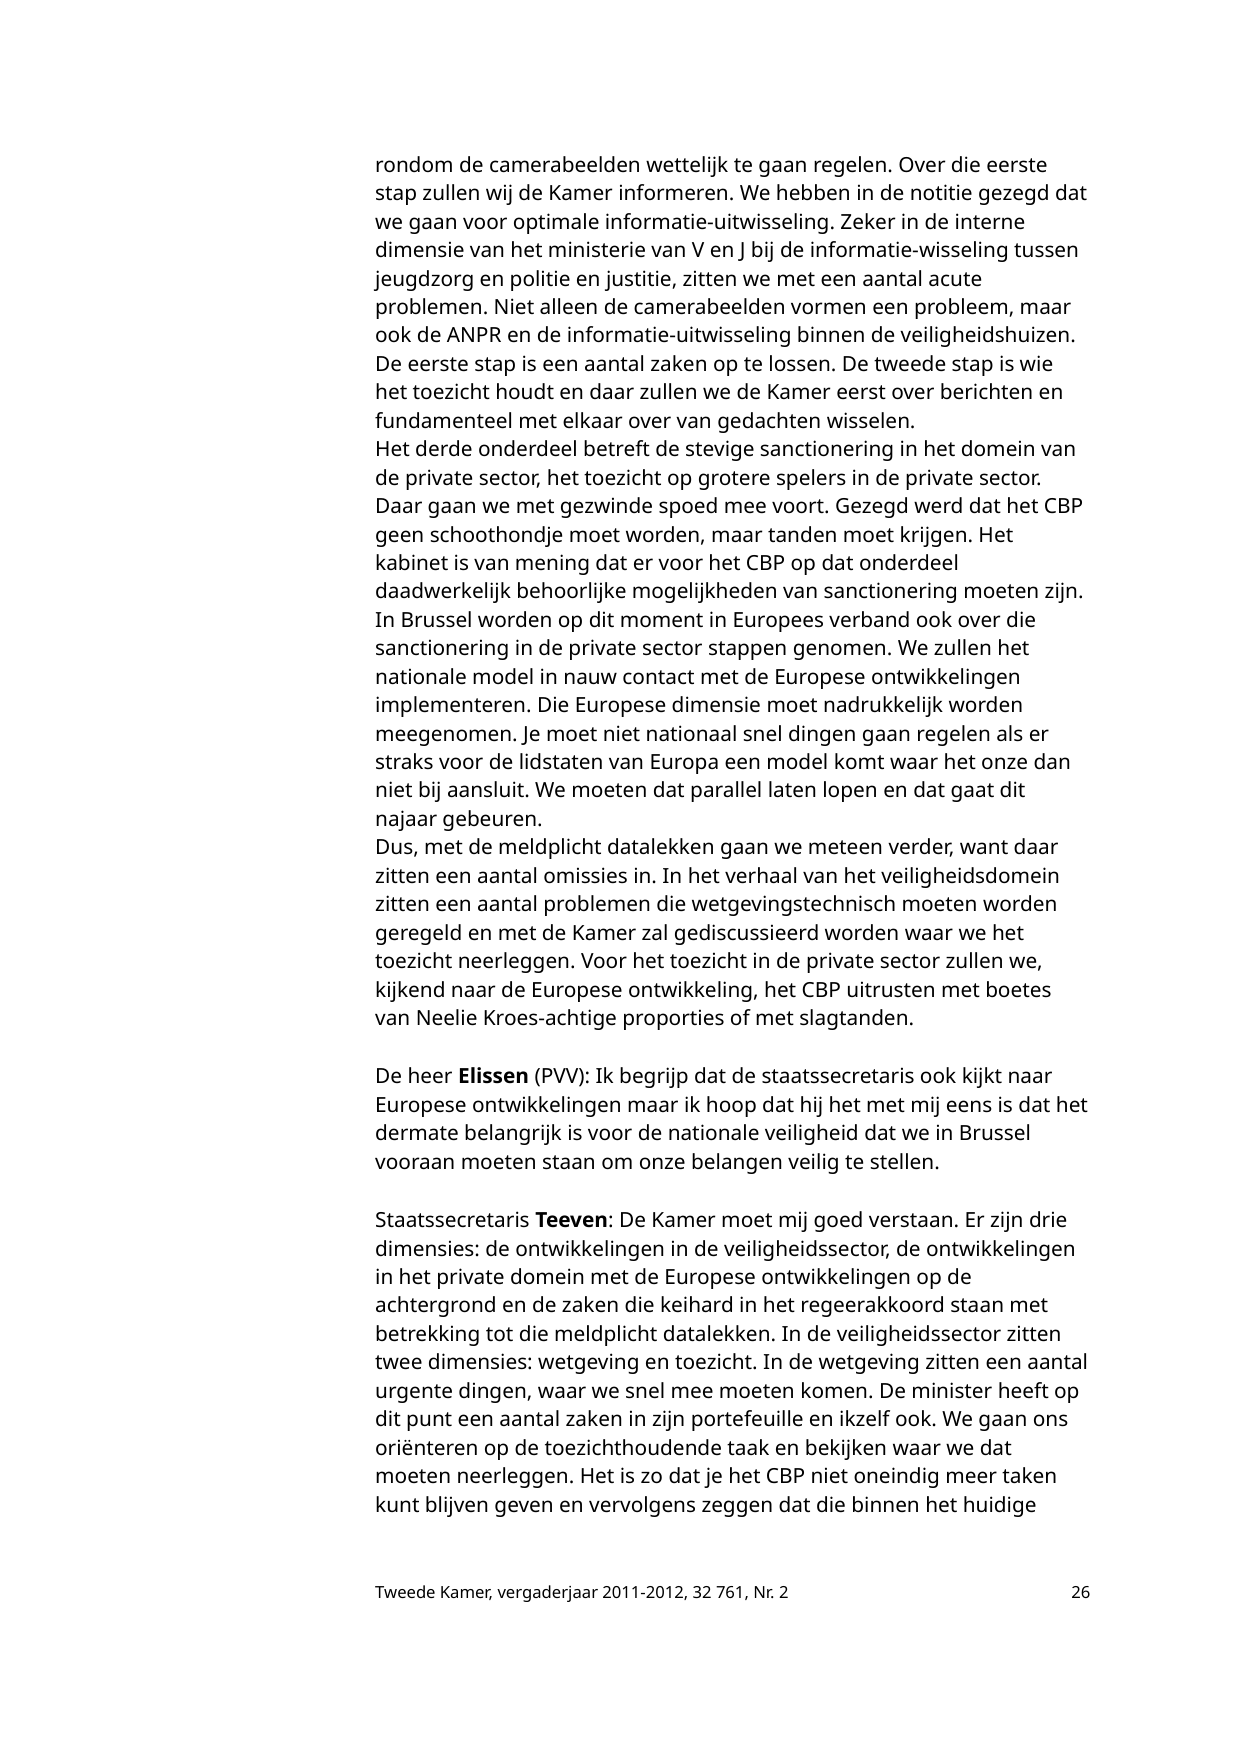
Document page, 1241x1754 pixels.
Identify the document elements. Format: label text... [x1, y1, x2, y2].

text De heer Elissen (PVV): Ik begrijp dat de staatssecretaris ook kijkt naar Europese ontwikkelingen maar ik hoop dat hij het met mij eens is dat het dermate belangrijk is voor de nationale veiligheid dat we in Brussel vooraan moeten staan om onze belangen veilig te stellen. [375, 1062, 1090, 1175]
text Staatssecretaris Teeven: De Kamer moet mij goed verstaan. Er zijn drie dimensies: de ontwikkelingen in de veiligheidssector, de ontwikkelingen in het private domein met de Europese ontwikkelingen op de achtergrond en de zaken die keihard in het regeerakkoord staan met betrekking tot die meldplicht datalekken. In de veiligheidssector zitten twee dimensies: wetgeving en toezicht. In de wetgeving zitten een aantal urgente dingen, waar we snel mee moeten komen. De minister heeft op dit punt een aantal zaken in zijn portefeuille en ikzelf ook. We gaan ons oriënteren op de toezichthoudende taak en bekijken waar we dat moeten neerleggen. Het is zo dat je het CBP niet oneindig meer taken kunt blijven geven en vervolgens zeggen dat die binnen het huidige [375, 1205, 1090, 1518]
text Dus, met de meldplicht datalekken gaan we meteen verder, want daar zitten een aantal omissies in. In het verhaal van het veiligheidsdomein zitten een aantal problemen die wetgevingstechnisch moeten worden geregeld en met de Kamer zal gediscussieerd worden waar we het toezicht neerleggen. Voor het toezicht in de private sector zullen we, kijkend naar de Europese ontwikkeling, het CBP uitrusten met boetes van Neelie Kroes-achtige proporties of met slagtanden. [375, 832, 1090, 1032]
text Het derde onderdeel betreft de stevige sanctionering in het domein van de private sector, het toezicht op grotere spelers in de private sector. Daar gaan we met gezwinde spoed mee voort. Gezegd werd dat het CBP geen schoothondje moet worden, maar tanden moet krijgen. Het kabinet is van mening dat er voor het CBP op dat onderdeel daadwerkelijk behoorlijke mogelijkheden van sanctionering moeten zijn. In Brussel worden op dit moment in Europees verband ook over die sanctionering in de private sector stappen genomen. We zullen het nationale model in nauw contact met de Europese ontwikkelingen implementeren. Die Europese dimensie moet nadrukkelijk worden meegenomen. Je moet niet nationaal snel dingen gaan regelen als er straks voor de lidstaten van Europa een model komt waar het onze dan niet bij aansluit. We moeten dat parallel laten lopen en dat gaat dit najaar gebeuren. [375, 434, 1090, 832]
text rondom de camerabeelden wettelijk te gaan regelen. Over die eerste stap zullen wij de Kamer informeren. We hebben in de notitie gezegd dat we gaan voor optimale informatie-uitwisseling. Zeker in de interne dimensie van het ministerie van V en J bij de informatie-wisseling tussen jeugdzorg en politie en justitie, zitten we met een aantal acute problemen. Niet alleen de camerabeelden vormen een probleem, maar ook de ANPR en de informatie-uitwisseling binnen de veiligheidshuizen. De eerste stap is een aantal zaken op te lossen. De tweede stap is wie het toezicht houdt en daar zullen we de Kamer eerst over berichten en fundamenteel met elkaar over van gedachten wisselen. [375, 150, 1090, 434]
